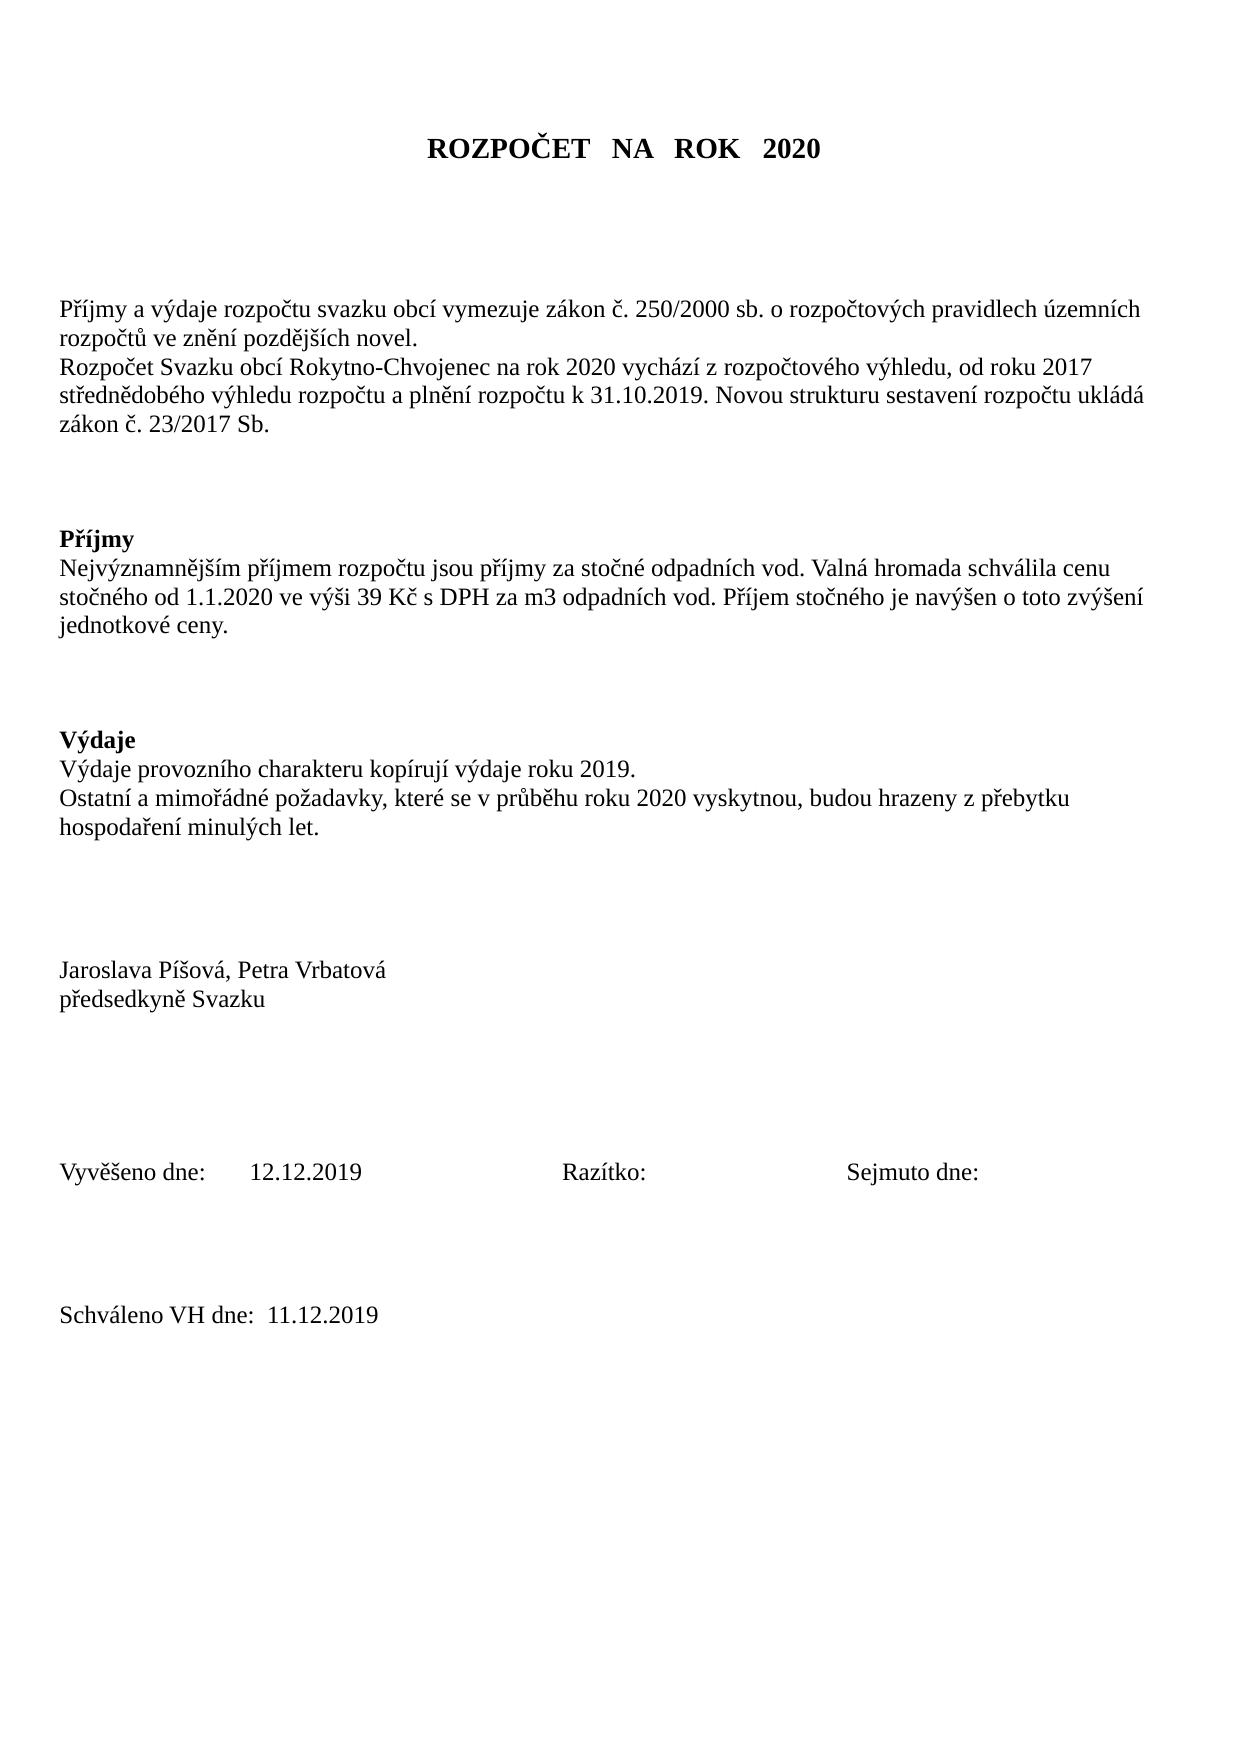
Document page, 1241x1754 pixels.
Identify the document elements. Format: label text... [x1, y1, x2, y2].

text Výdaje provozního charakteru kopírují výdaje roku 2019. [59, 754, 1181, 783]
text Příjmy a výdaje rozpočtu svazku obcí vymezuje zákon č. 250/2000 sb. o rozpočtových pravidlech územních rozpočtů ve znění pozdějších novel. [59, 294, 1181, 352]
text Schváleno VH dne: 11.12.2019 [59, 1300, 1181, 1329]
text Vyvěšeno dne: 12.12.2019 Razítko: Sejmuto dne: [59, 1157, 1181, 1185]
text Ostatní a mimořádné požadavky, které se v průběhu roku 2020 vyskytnou, budou hrazeny z přebytku hospodaření minulých let. [59, 783, 1181, 840]
text Nejvýznamnějším příjmem rozpočtu jsou příjmy za stočné odpadních vod. Valná hromada schválila cenu stočného od 1.1.2020 ve výši 39 Kč s DPH za m3 odpadních vod. Příjem stočného je navýšen o toto zvýšení jednotkové ceny. [59, 553, 1181, 639]
text Příjmy [59, 524, 1181, 553]
text předsedkyně Svazku [59, 984, 1181, 1013]
text ROZPOČET NA ROK 2020 [59, 131, 1181, 165]
text Výdaje [59, 725, 1181, 754]
text Jaroslava Píšová, Petra Vrbatová [59, 955, 1181, 984]
text Rozpočet Svazku obcí Rokytno-Chvojenec na rok 2020 vychází z rozpočtového výhledu, od roku 2017 střednědobého výhledu rozpočtu a plnění rozpočtu k 31.10.2019. Novou strukturu sestavení rozpočtu ukládá zákon č. 23/2017 Sb. [59, 352, 1181, 438]
